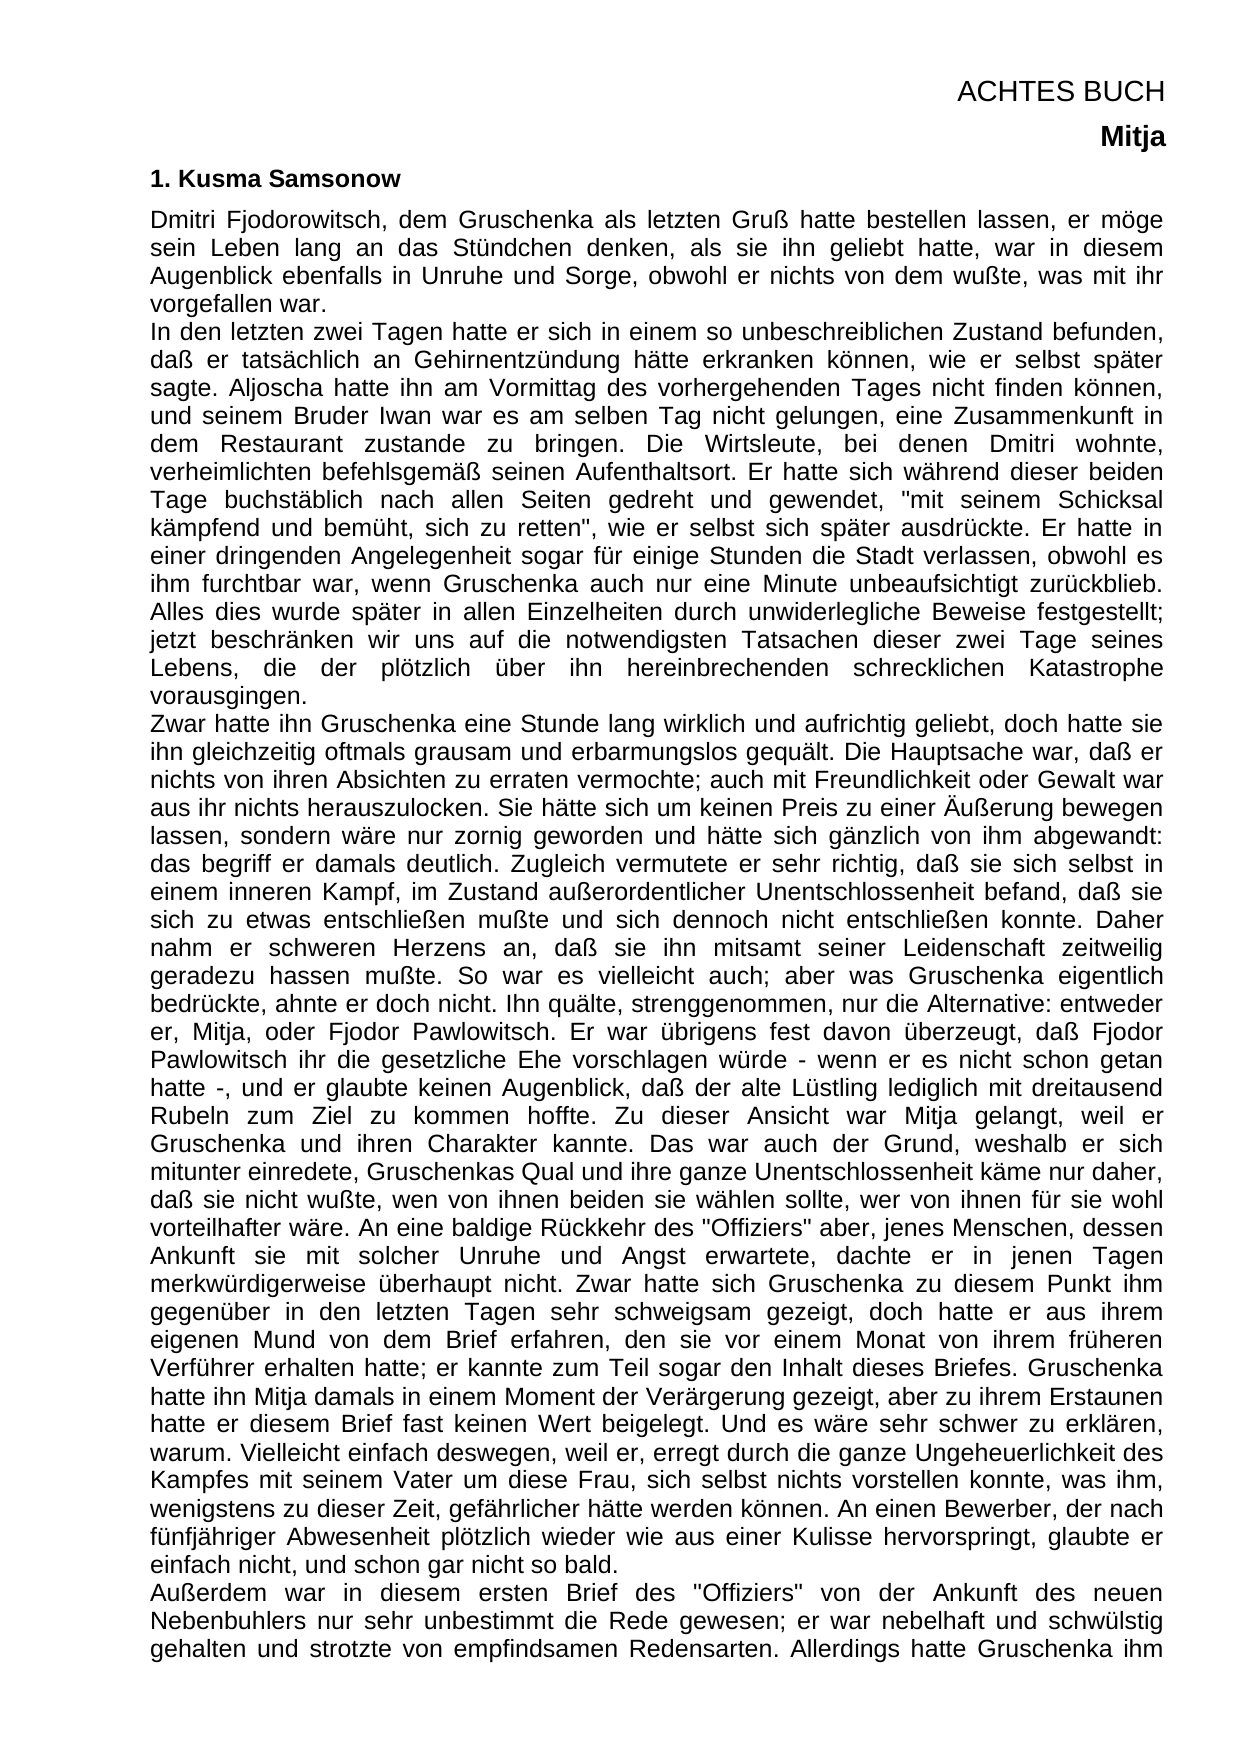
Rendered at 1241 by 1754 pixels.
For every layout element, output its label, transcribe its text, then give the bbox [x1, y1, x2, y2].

text Zwar hatte ihn Gruschenka eine Stunde lang wirklich und aufrichtig geliebt, doch hatte sie ihn gleichzeitig oftmals grausam und erbarmungslos gequält. Die Hauptsache war, daß er nichts von ihren Absichten zu erraten vermochte; auch mit Freundlichkeit oder Gewalt war aus ihr nichts herauszulocken. Sie hätte sich um keinen Preis zu einer Äußerung bewegen lassen, sondern wäre nur zornig geworden und hätte sich gänzlich von ihm abgewandt: das begriff er damals deutlich. Zugleich vermutete er sehr richtig, daß sie sich selbst in einem inneren Kampf, im Zustand außerordentlicher Unentschlossenheit befand, daß sie sich zu etwas entschließen mußte und sich dennoch nicht entschließen konnte. Daher nahm er schweren Herzens an, daß sie ihn mitsamt seiner Leidenschaft zeitweilig geradezu hassen mußte. So war es vielleicht auch; aber was Gruschenka eigentlich bedrückte, ahnte er doch nicht. Ihn quälte, strenggenommen, nur die Alternative: entweder er, Mitja, oder Fjodor Pawlowitsch. Er war übrigens fest davon überzeugt, daß Fjodor Pawlowitsch ihr die gesetzliche Ehe vorschlagen würde - wenn er es nicht schon getan hatte -, und er glaubte keinen Augenblick, daß der alte Lüstling lediglich mit dreitausend Rubeln zum Ziel zu kommen hoffte. Zu dieser Ansicht war Mitja gelangt, weil er Gruschenka und ihren Charakter kannte. Das war auch der Grund, weshalb er sich mitunter einredete, Gruschenkas Qual und ihre ganze Unentschlossenheit käme nur daher, daß sie nicht wußte, wen von ihnen beiden sie wählen sollte, wer von ihnen für sie wohl vorteilhafter wäre. An eine baldige Rückkehr des "Offiziers" aber, jenes Menschen, dessen Ankunft sie mit solcher Unruhe und Angst erwartete, dachte er in jenen Tagen merkwürdigerweise überhaupt nicht. Zwar hatte sich Gruschenka zu diesem Punkt ihm gegenüber in den letzten Tagen sehr schweigsam gezeigt, doch hatte er aus ihrem eigenen Mund von dem Brief erfahren, den sie vor einem Monat von ihrem früheren Verführer erhalten hatte; er kannte zum Teil sogar den Inhalt dieses Briefes. Gruschenka hatte ihn Mitja damals in einem Moment der Verärgerung gezeigt, aber zu ihrem Erstaunen hatte er diesem Brief fast keinen Wert beigelegt. Und es wäre sehr schwer zu erklären, warum. Vielleicht einfach deswegen, weil er, erregt durch die ganze Ungeheuerlichkeit des Kampfes mit seinem Vater um diese Frau, sich selbst nichts vorstellen konnte, was ihm, wenigstens zu dieser Zeit, gefährlicher hätte werden können. An einen Bewerber, der nach fünfjähriger Abwesenheit plötzlich wieder wie aus einer Kulisse hervorspringt, glaubte er einfach nicht, und schon gar nicht so bald. [150, 710, 1166, 1578]
text ACHTES BUCH [150, 75, 1166, 107]
text In den letzten zwei Tagen hatte er sich in einem so unbeschreiblichen Zustand befunden, daß er tatsächlich an Gehirnentzündung hätte erkranken können, wie er selbst später sagte. Aljoscha hatte ihn am Vormittag des vorhergehenden Tages nicht finden können, und seinem Bruder Iwan war es am selben Tag nicht gelungen, eine Zusammenkunft in dem Restaurant zustande zu bringen. Die Wirtsleute, bei denen Dmitri wohnte, verheimlichten befehlsgemäß seinen Aufenthaltsort. Er hatte sich während dieser beiden Tage buchstäblich nach allen Seiten gedreht und gewendet, "mit seinem Schicksal kämpfend und bemüht, sich zu retten", wie er selbst sich später ausdrückte. Er hatte in einer dringenden Angelegenheit sogar für einige Stunden die Stadt verlassen, obwohl es ihm furchtbar war, wenn Gruschenka auch nur eine Minute unbeaufsichtigt zurückblieb. Alles dies wurde später in allen Einzelheiten durch unwiderlegliche Beweise festgestellt; jetzt beschränken wir uns auf die notwendigsten Tatsachen dieser zwei Tage seines Lebens, die der plötzlich über ihn hereinbrechenden schrecklichen Katastrophe vorausgingen. [150, 318, 1166, 710]
text 1. Kusma Samsonow [150, 165, 1166, 193]
text Mitja [150, 120, 1166, 152]
text Außerdem war in diesem ersten Brief des "Offiziers" von der Ankunft des neuen Nebenbuhlers nur sehr unbestimmt die Rede gewesen; er war nebelhaft und schwülstig gehalten und strotzte von empfindsamen Redensarten. Allerdings hatte Gruschenka ihm [150, 1578, 1166, 1663]
text Dmitri Fjodorowitsch, dem Gruschenka als letzten Gruß hatte bestellen lassen, er möge sein Leben lang an das Stündchen denken, als sie ihn geliebt hatte, war in diesem Augenblick ebenfalls in Unruhe und Sorge, obwohl er nichts von dem wußte, was mit ihr vorgefallen war. [150, 206, 1166, 318]
